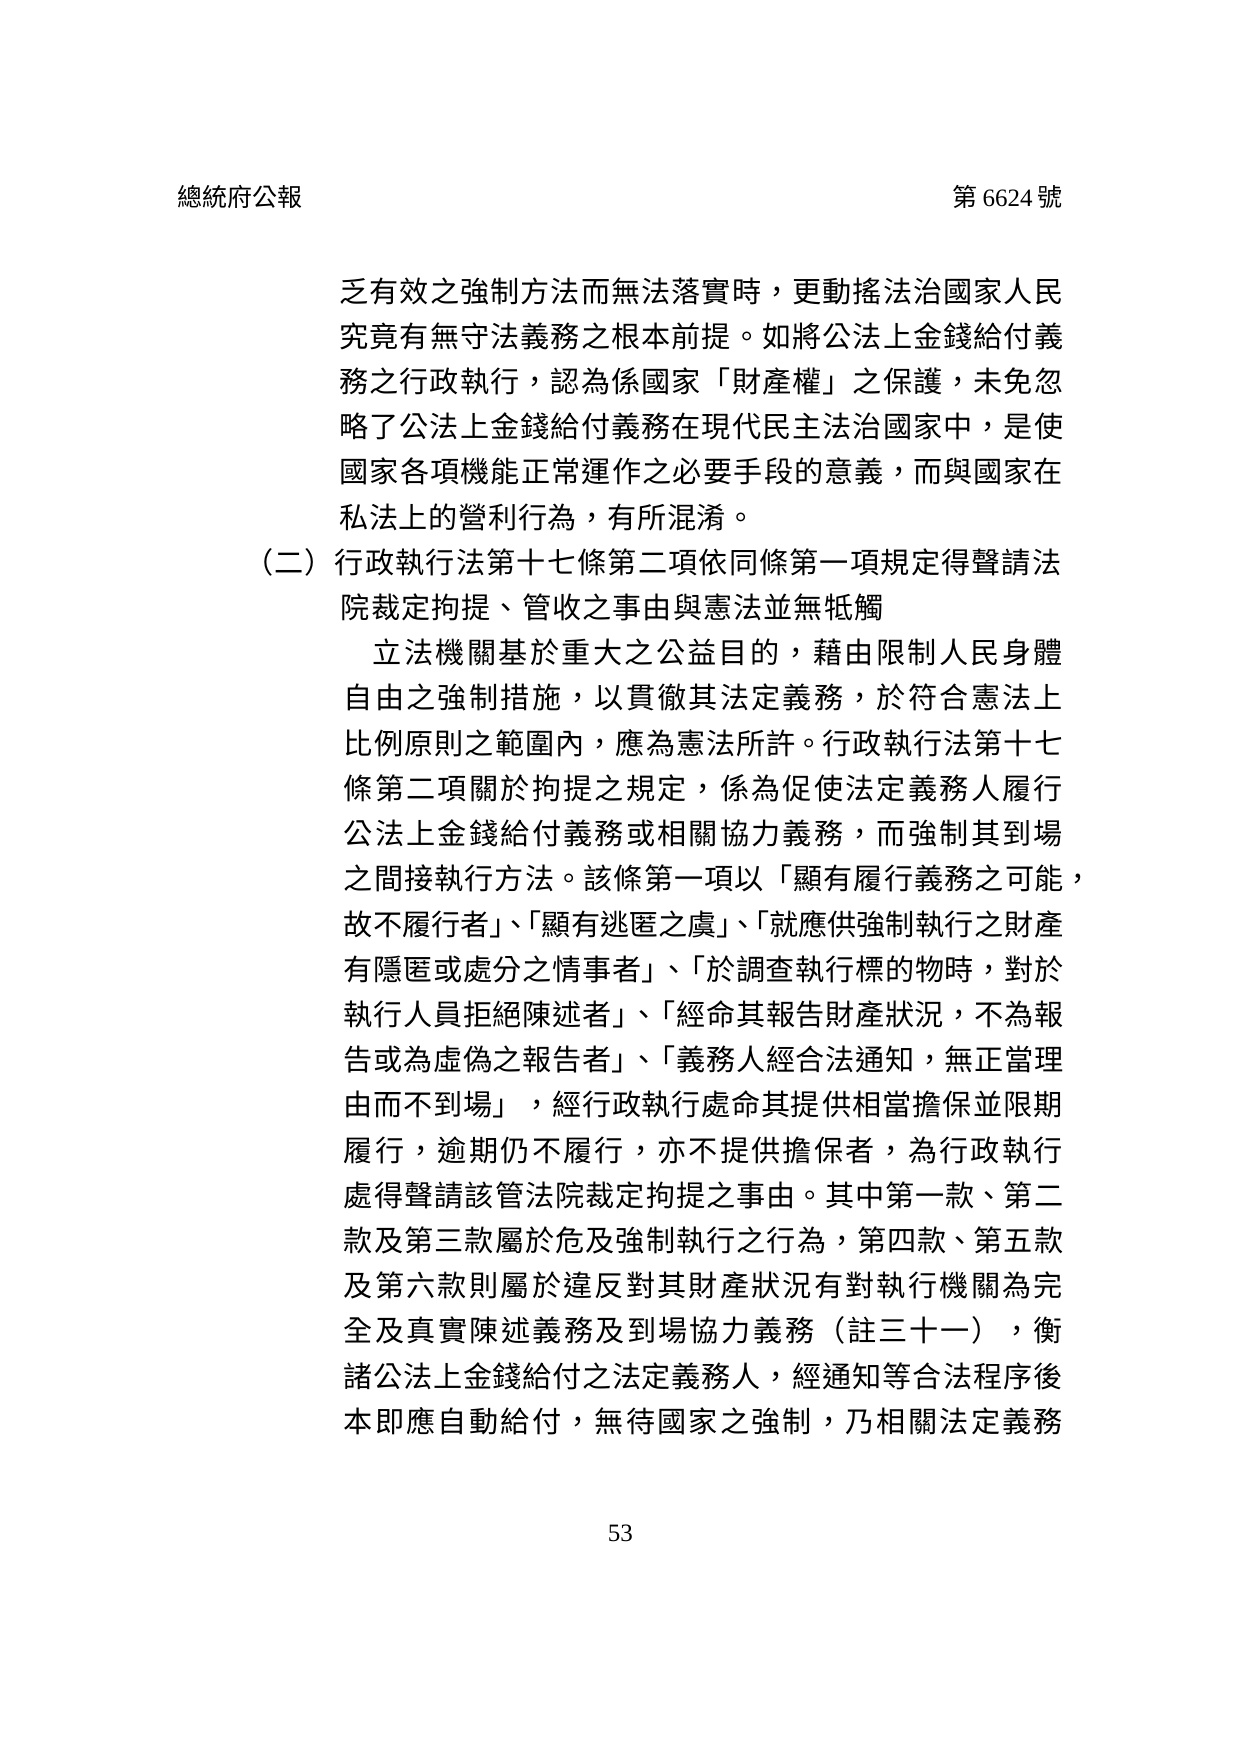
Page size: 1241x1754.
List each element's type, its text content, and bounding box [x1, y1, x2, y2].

text 乏有效之強制方法而無法落實時，更動搖法治國家人民究竟有無守法義務之根本前提。如將公法上金錢給付義務之行政執行，認為係國家「財產權」之保護，未免忽略了公法上金錢給付義務在現代民主法治國家中，是使國家各項機能正常運作之必要手段的意義，而與國家在私法上的營利行為，有所混淆。 [339, 266, 1063, 537]
text （二）行政執行法第十七條第二項依同條第一項規定得聲請法院裁定拘提、管收之事由與憲法並無牴觸 [244, 537, 1063, 627]
text 立法機關基於重大之公益目的，藉由限制人民身體自由之強制措施，以貫徹其法定義務，於符合憲法上比例原則之範圍內，應為憲法所許。行政執行法第十七條第二項關於拘提之規定，係為促使法定義務人履行公法上金錢給付義務或相關協力義務，而強制其到場之間接執行方法。該條第一項以「顯有履行義務之可能，故不履行者」、「顯有逃匿之虞」、「就應供強制執行之財產有隱匿或處分之情事者」、「於調查執行標的物時，對於執行人員拒絕陳述者」、「經命其報告財產狀況，不為報告或為虛偽之報告者」、「義務人經合法通知，無正當理由而不到場」，經行政執行處命其提供相當擔保並限期履行，逾期仍不履行，亦不提供擔保者，為行政執行處得聲請該管法院裁定拘提之事由。其中第一款、第二款及第三款屬於危及強制執行之行為，第四款、第五款及第六款則屬於違反對其財產狀況有對執行機關為完全及真實陳述義務及到場協力義務（註三十一），衡諸公法上金錢給付之法定義務人，經通知等合法程序後，本即應自動給付，無待國家之強制，乃相關法定義務人復經行政執行處命其提供相當擔保並限期履行，逾期仍不履行亦不提供擔保，顯較忠誠遵守法定義務者大幅虛耗公共行政資源，而強制其到場履行、陳述或報告，確實有助於節約行政成本，便利行政執行事件之進行，雖對其人身自由限制之情節較屬輕微。又對當事人儘管有繳納能力，無正當理由拒絕清償公法上之金錢給付義務。立法者對於業經要求仍不證明其無支付能力或無法充分證明，並且也無法由行政機關及法院已知悉的事證證明其無支付能力之當事人而言，如不予以任何強制，將有損於大多數忠誠遵守法定義務之國民之法律感情；而對有能力無正當理由拒絕清償公法上之金錢給付之義務人而言，再課以金錢強制手段，乃無效之執行方法（註三十二）；惟對拒絕清償公法上之金錢給付之義務人，以刑罰制裁，有更逾越達成行政目的必要範圍之虞，故行政執行法第十七條第二項依同條第一項規定得予聲請法院裁定拘提之事由，乃穩定國家財政收入，落實各項行政措施，以維持社會秩序、增進公共利益所必要，並未逾越合理之限度，與憲法第二十三條規定，尚無牴觸。 [344, 627, 1063, 1441]
